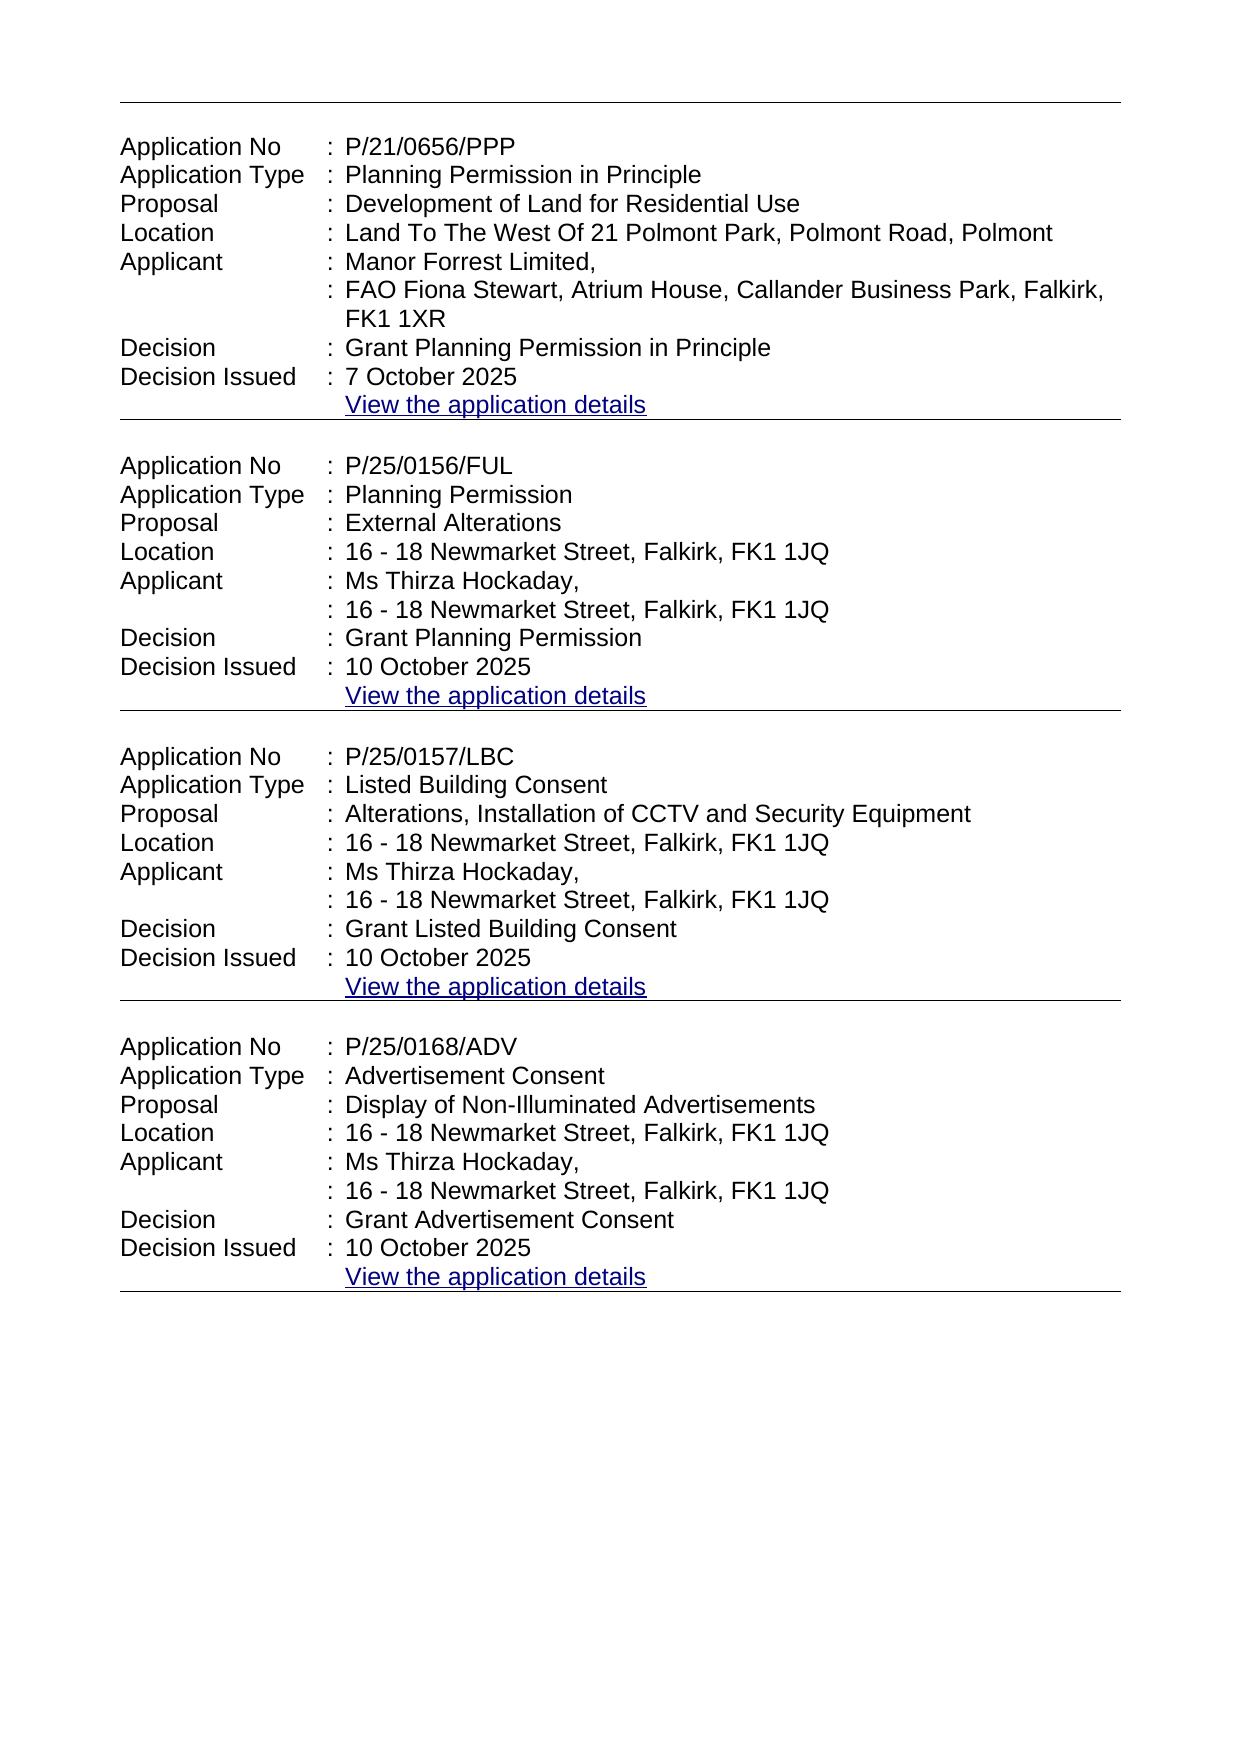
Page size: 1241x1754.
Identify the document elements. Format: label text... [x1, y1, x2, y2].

text Decision Issued : 10 October 2025 [120, 943, 1121, 971]
text Decision : Grant Listed Building Consent [120, 914, 1121, 943]
text Proposal : External Alterations [120, 508, 1121, 537]
text Applicant : Ms Thirza Hockaday, [120, 566, 1121, 594]
text View the application details [120, 971, 1121, 1000]
text Application No : P/25/0168/ADV [120, 1032, 1121, 1061]
text Application Type : Listed Building Consent [120, 770, 1121, 799]
text Application No : P/25/0156/FUL [120, 451, 1121, 479]
text Location : 16 - 18 Newmarket Street, Falkirk, FK1 1JQ [120, 828, 1121, 856]
text View the application details [120, 1262, 1121, 1291]
text Location : Land To The West Of 21 Polmont Park, Polmont Road, Polmont [120, 218, 1121, 246]
text Location : 16 - 18 Newmarket Street, Falkirk, FK1 1JQ [120, 1118, 1121, 1147]
text Location : 16 - 18 Newmarket Street, Falkirk, FK1 1JQ [120, 537, 1121, 566]
text Application Type : Advertisement Consent [120, 1061, 1121, 1089]
text : FAO Fiona Stewart, Atrium House, Callander Business Park, Falkirk, [120, 275, 1121, 304]
text Proposal : Development of Land for Residential Use [120, 189, 1121, 218]
text Decision Issued : 10 October 2025 [120, 1233, 1121, 1262]
text Application No : P/21/0656/PPP [120, 131, 1121, 160]
text Proposal : Display of Non-Illuminated Advertisements [120, 1089, 1121, 1118]
text Application No : P/25/0157/LBC [120, 741, 1121, 770]
text Applicant : Manor Forrest Limited, [120, 246, 1121, 275]
text Decision : Grant Planning Permission [120, 623, 1121, 652]
text Application Type : Planning Permission [120, 479, 1121, 508]
text Proposal : Alterations, Installation of CCTV and Security Equipment [120, 799, 1121, 828]
text : 16 - 18 Newmarket Street, Falkirk, FK1 1JQ [120, 1176, 1121, 1204]
text : 16 - 18 Newmarket Street, Falkirk, FK1 1JQ [120, 885, 1121, 914]
text : 16 - 18 Newmarket Street, Falkirk, FK1 1JQ [120, 594, 1121, 623]
text FK1 1XR [120, 304, 1121, 333]
text Decision Issued : 7 October 2025 [120, 361, 1121, 390]
text Application Type : Planning Permission in Principle [120, 160, 1121, 189]
text Decision Issued : 10 October 2025 [120, 652, 1121, 681]
text View the application details [120, 390, 1121, 419]
text View the application details [120, 681, 1121, 709]
text Applicant : Ms Thirza Hockaday, [120, 856, 1121, 885]
text Decision : Grant Planning Permission in Principle [120, 333, 1121, 361]
text Applicant : Ms Thirza Hockaday, [120, 1147, 1121, 1176]
text Decision : Grant Advertisement Consent [120, 1204, 1121, 1233]
